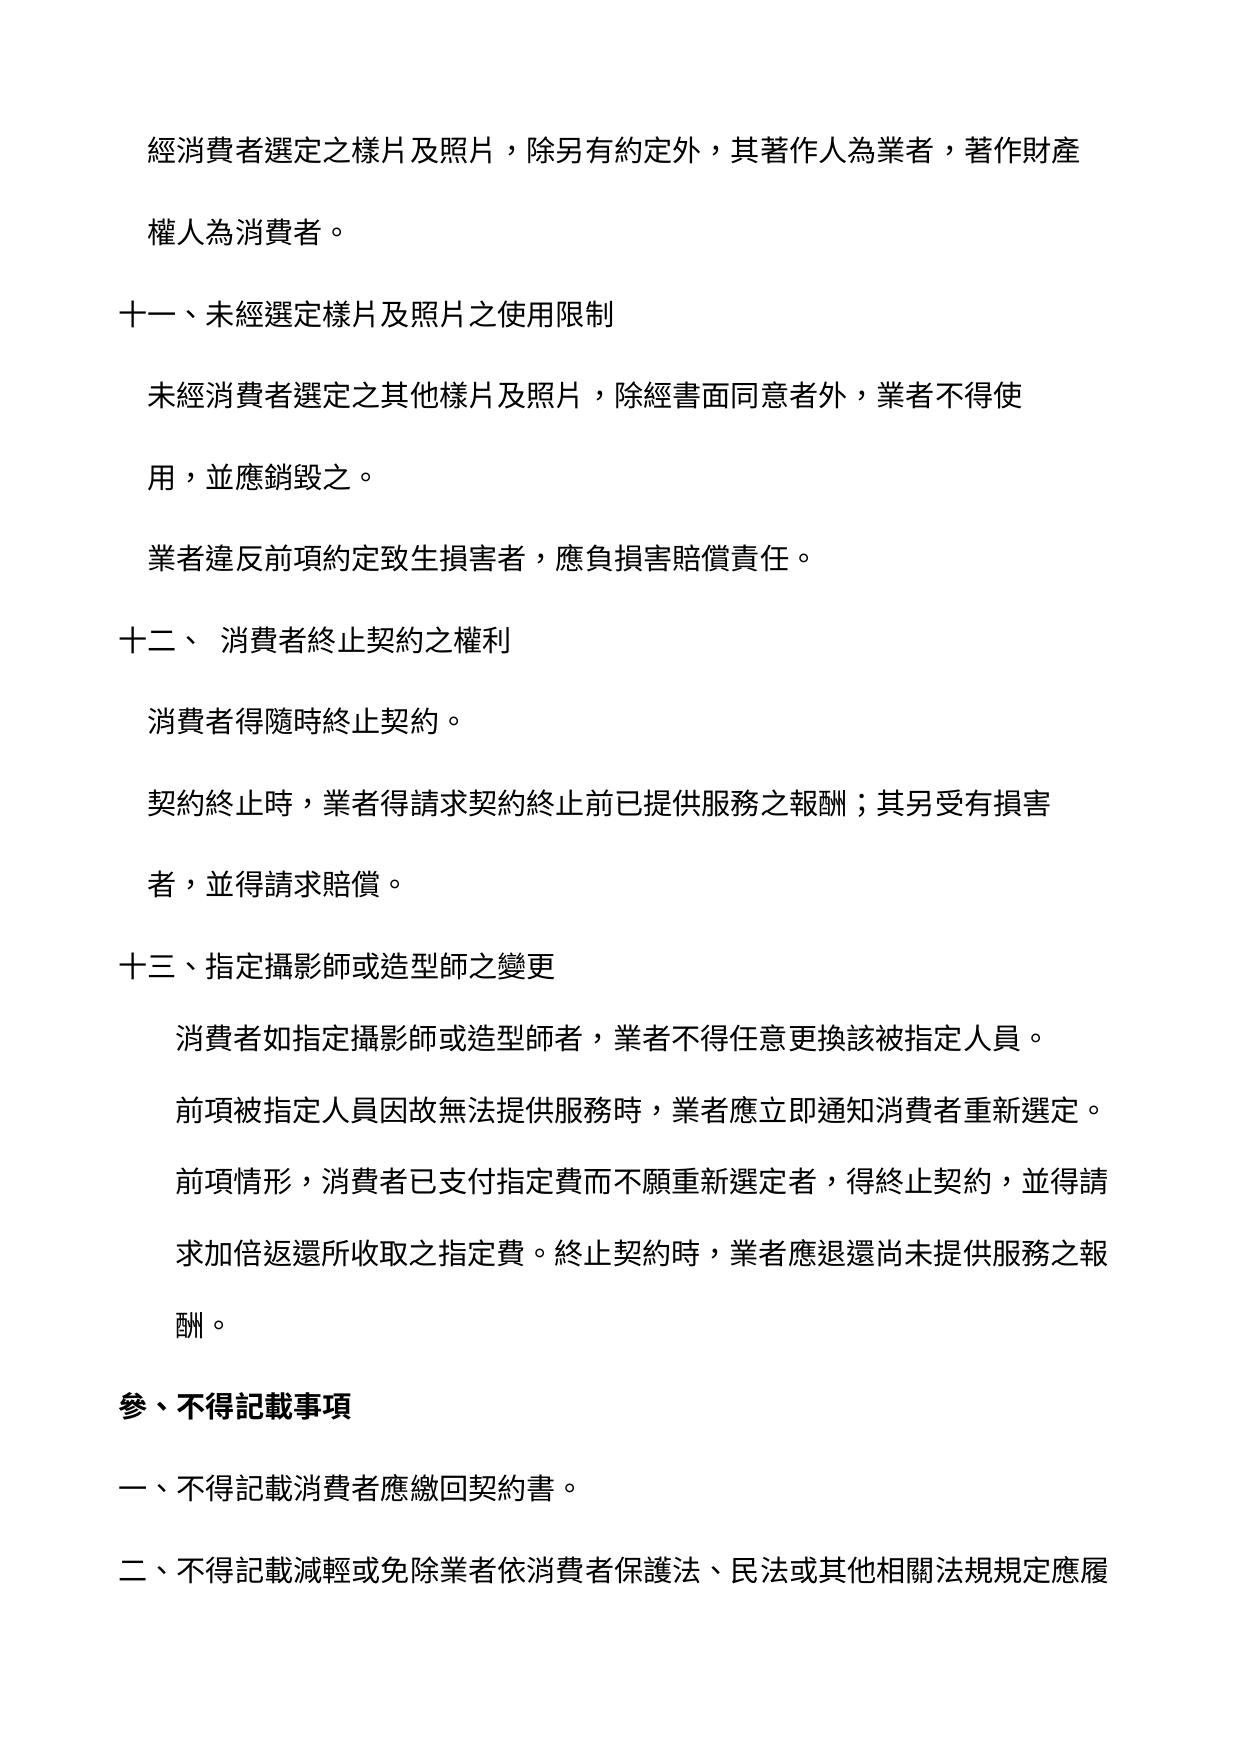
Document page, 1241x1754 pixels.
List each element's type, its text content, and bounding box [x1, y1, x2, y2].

text 參、不得記載事項 [118, 1374, 1122, 1426]
text 前項被指定人員因故無法提供服務時，業者應立即通知消費者重新選定。 [168, 1087, 1122, 1129]
text 權人為消費者。 [118, 200, 1122, 252]
text 未經消費者選定之其他樣片及照片，除經書面同意者外，業者不得使 [118, 363, 1122, 415]
text 十三、指定攝影師或造型師之變更 [118, 934, 1122, 986]
text 業者違反前項約定致生損害者，應負損害賠償責任。 [118, 526, 1122, 578]
text 酬。 [168, 1302, 1122, 1345]
text 求加倍返還所收取之指定費。終止契約時，業者應退還尚未提供服務之報 [168, 1231, 1122, 1273]
text 前項情形，消費者已支付指定費而不願重新選定者，得終止契約，並得請 [168, 1159, 1122, 1201]
text 用，並應銷毀之。 [118, 444, 1122, 496]
text 十一、未經選定樣片及照片之使用限制 [118, 281, 1122, 333]
text 契約終止時，業者得請求契約終止前已提供服務之報酬；其另受有損害 [118, 771, 1122, 823]
text 經消費者選定之樣片及照片，除另有約定外，其著作人為業者，著作財產 [118, 118, 1122, 170]
text 者，並得請求賠償。 [118, 852, 1122, 904]
text 消費者得隨時終止契約。 [118, 689, 1122, 741]
text 十二、 消費者終止契約之權利 [118, 607, 1122, 659]
text 一、不得記載消費者應繳回契約書。 [118, 1456, 1122, 1508]
text 二、不得記載減輕或免除業者依消費者保護法、民法或其他相關法規規定應履 [118, 1537, 1122, 1589]
text 消費者如指定攝影師或造型師者，業者不得任意更換該被指定人員。 [168, 1015, 1122, 1058]
